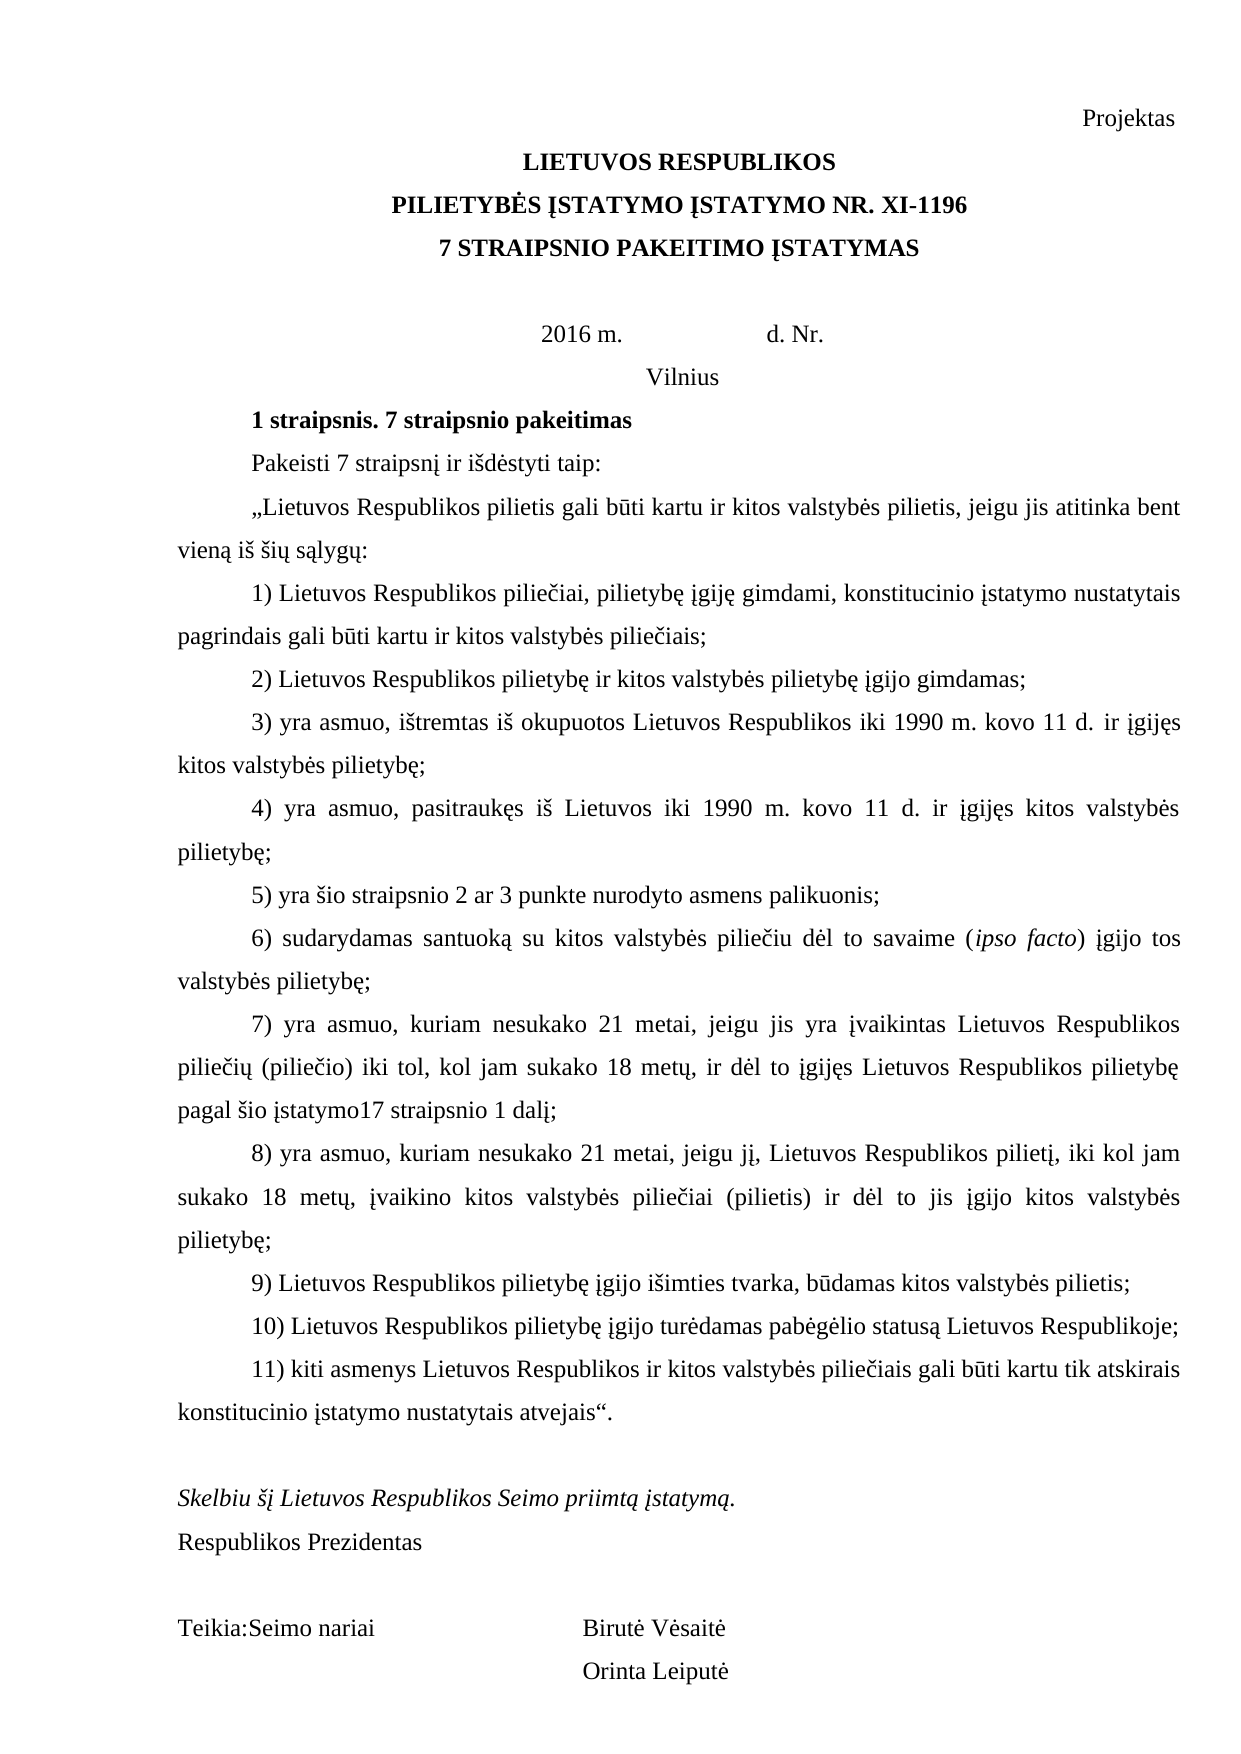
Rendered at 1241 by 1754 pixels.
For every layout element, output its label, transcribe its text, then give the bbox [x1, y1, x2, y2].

text 6) sudarydamas santuoką su kitos valstybės piliečiu dėl to savaime (ipso facto) įgijo tos valstybės pilietybę; [177, 923, 1181, 995]
text Teikia:Seimo nariai Birutė Vėsaitė [177, 1613, 1181, 1642]
text Projektas [177, 103, 1181, 132]
text Vilnius [177, 362, 1181, 391]
text Orinta Leiputė [447, 1656, 1181, 1685]
text Respublikos Prezidentas [177, 1527, 1181, 1555]
text 2016 m. d. Nr. [177, 319, 1181, 348]
text 8) yra asmuo, kuriam nesukako 21 metai, jeigu jį, Lietuvos Respublikos pilietį, iki kol jam sukako 18 metų, įvaikino kitos valstybės piliečiai (pilietis) ir dėl to jis įgijo kitos valstybės pilietybę; [177, 1138, 1181, 1253]
text 4) yra asmuo, pasitraukęs iš Lietuvos iki 1990 m. kovo 11 d. ir įgijęs kitos valstybės pilietybę; [177, 793, 1181, 865]
text 5) yra šio straipsnio 2 ar 3 punkte nurodyto asmens palikuonis; [177, 880, 1181, 908]
text 2) Lietuvos Respublikos pilietybę ir kitos valstybės pilietybę įgijo gimdamas; [177, 664, 1181, 693]
text 3) yra asmuo, ištremtas iš okupuotos Lietuvos Respublikos iki 1990 m. kovo 11 d. ir įgijęs kitos valstybės pilietybę; [177, 707, 1181, 779]
text Pakeisti 7 straipsnį ir išdėstyti taip: [251, 448, 1181, 477]
text 1) Lietuvos Respublikos piliečiai, pilietybę įgiję gimdami, konstitucinio įstatymo nustatytais pagrindais gali būti kartu ir kitos valstybės piliečiais; [177, 578, 1181, 650]
text „Lietuvos Respublikos pilietis gali būti kartu ir kitos valstybės pilietis, jeigu jis atitinka bent vieną iš šių sąlygų: [177, 492, 1181, 563]
text 1 straipsnis. 7 straipsnio pakeitimas [177, 405, 1181, 434]
text Skelbiu šį Lietuvos Respublikos Seimo priimtą įstatymą. [177, 1483, 1181, 1512]
text 7) yra asmuo, kuriam nesukako 21 metai, jeigu jis yra įvaikintas Lietuvos Respublikos piliečių (piliečio) iki tol, kol jam sukako 18 metų, ir dėl to įgijęs Lietuvos Respublikos pilietybę pagal šio įstatymo17 straipsnio 1 dalį; [177, 1009, 1181, 1124]
text PILIETYBĖS ĮSTATYMO ĮSTATYMO NR. XI-1196 [177, 190, 1181, 218]
text 10) Lietuvos Respublikos pilietybę įgijo turėdamas pabėgėlio statusą Lietuvos Respublikoje; [177, 1311, 1181, 1340]
text 9) Lietuvos Respublikos pilietybę įgijo išimties tvarka, būdamas kitos valstybės pilietis; [177, 1268, 1181, 1297]
text 7 STRAIPSNIO PAKEITIMO ĮSTATYMAS [177, 233, 1181, 262]
text LIETUVOS RESPUBLIKOS [177, 147, 1181, 175]
text 11) kiti asmenys Lietuvos Respublikos ir kitos valstybės piliečiais gali būti kartu tik atskirais konstitucinio įstatymo nustatytais atvejais“. [177, 1354, 1181, 1426]
